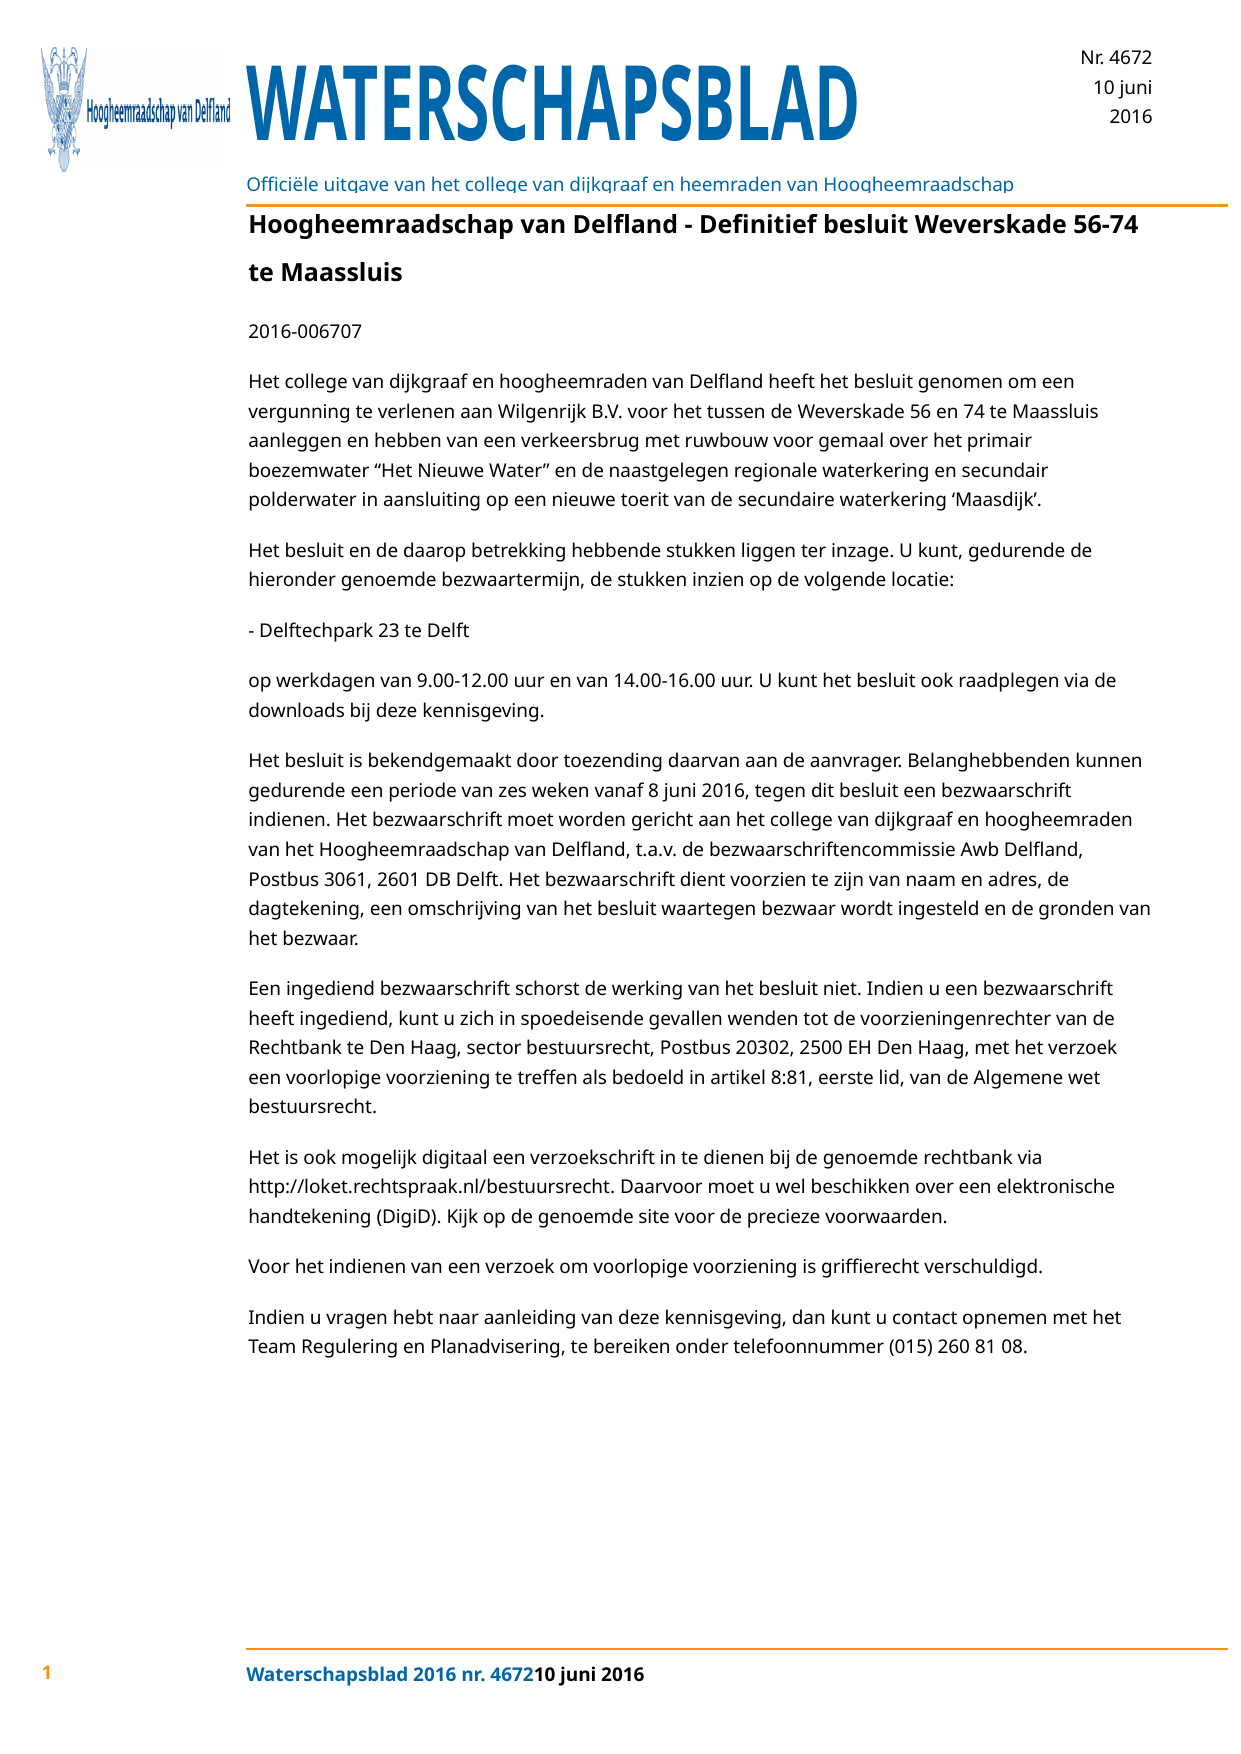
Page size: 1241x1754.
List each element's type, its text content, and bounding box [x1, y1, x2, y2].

text Een ingediend bezwaarschrift schorst de werking van het besluit niet. Indien u een bezwaarschrift heeft ingediend, kunt u zich in spoedeisende gevallen wenden tot de voorzieningenrechter van de Rechtbank te Den Haag, sector bestuursrecht, Postbus 20302, 2500 EH Den Haag, met het verzoek een voorlopige voorziening te treffen als bedoeld in artikel 8:81, eerste lid, van de Algemene wet bestuursrecht. [248, 975, 1152, 1119]
text 2016-006707 [248, 318, 1152, 344]
text Hoogheemraadschap van Delfland - Definitief besluit Weverskade 56-74 te Maassluis [248, 207, 1152, 288]
text Het besluit en de daarop betrekking hebbende stukken liggen ter inzage. U kunt, gedurende de hieronder genoemde bezwaartermijn, de stukken inzien op de volgende locatie: [248, 537, 1152, 592]
text Het besluit is bekendgemaakt door toezending daarvan aan de aanvrager. Belanghebbenden kunnen gedurende een periode van zes weken vanaf 8 juni 2016, tegen dit besluit een bezwaarschrift indienen. Het bezwaarschrift moet worden gericht aan het college van dijkgraaf en hoogheemraden van het Hoogheemraadschap van Delfland, t.a.v. de bezwaarschriftencommissie Awb Delfland, Postbus 3061, 2601 DB Delft. Het bezwaarschrift dient voorzien te zijn van naam en adres, de dagtekening, een omschrijving van het besluit waartegen bezwaar wordt ingesteld en de gronden van het bezwaar. [248, 747, 1152, 951]
picture [41, 47, 231, 172]
text Het college van dijkgraaf en hoogheemraden van Delfland heeft het besluit genomen om een vergunning te verlenen aan Wilgenrijk B.V. voor het tussen de Weverskade 56 en 74 te Maassluis aanleggen en hebben van een verkeersbrug met ruwbouw voor gemaal over het primair boezemwater “Het Nieuwe Water” en de naastgelegen regionale waterkering en secundair polderwater in aansluiting op een nieuwe toerit van de secundaire waterkering ‘Maasdijk’. [248, 368, 1152, 512]
text Voor het indienen van een verzoek om voorlopige voorziening is griffierecht verschuldigd. [248, 1254, 1152, 1279]
text - Delftechpark 23 te Delft [248, 617, 1152, 643]
text Het is ook mogelijk digitaal een verzoekschrift in te dienen bij de genoemde rechtbank via http://loket.rechtspraak.nl/bestuursrecht. Daarvoor moet u wel beschikken over een elektronische handtekening (DigiD). Kijk op de genoemde site voor de precieze voorwaarden. [248, 1144, 1152, 1229]
text Indien u vragen hebt naar aanleiding van deze kennisgeving, dan kunt u contact opnemen met het Team Regulering en Planadvisering, te bereiken onder telefoonnummer (015) 260 81 08. [248, 1304, 1152, 1359]
text op werkdagen van 9.00-12.00 uur en van 14.00-16.00 uur. U kunt het besluit ook raadplegen via de downloads bij deze kennisgeving. [248, 667, 1152, 723]
